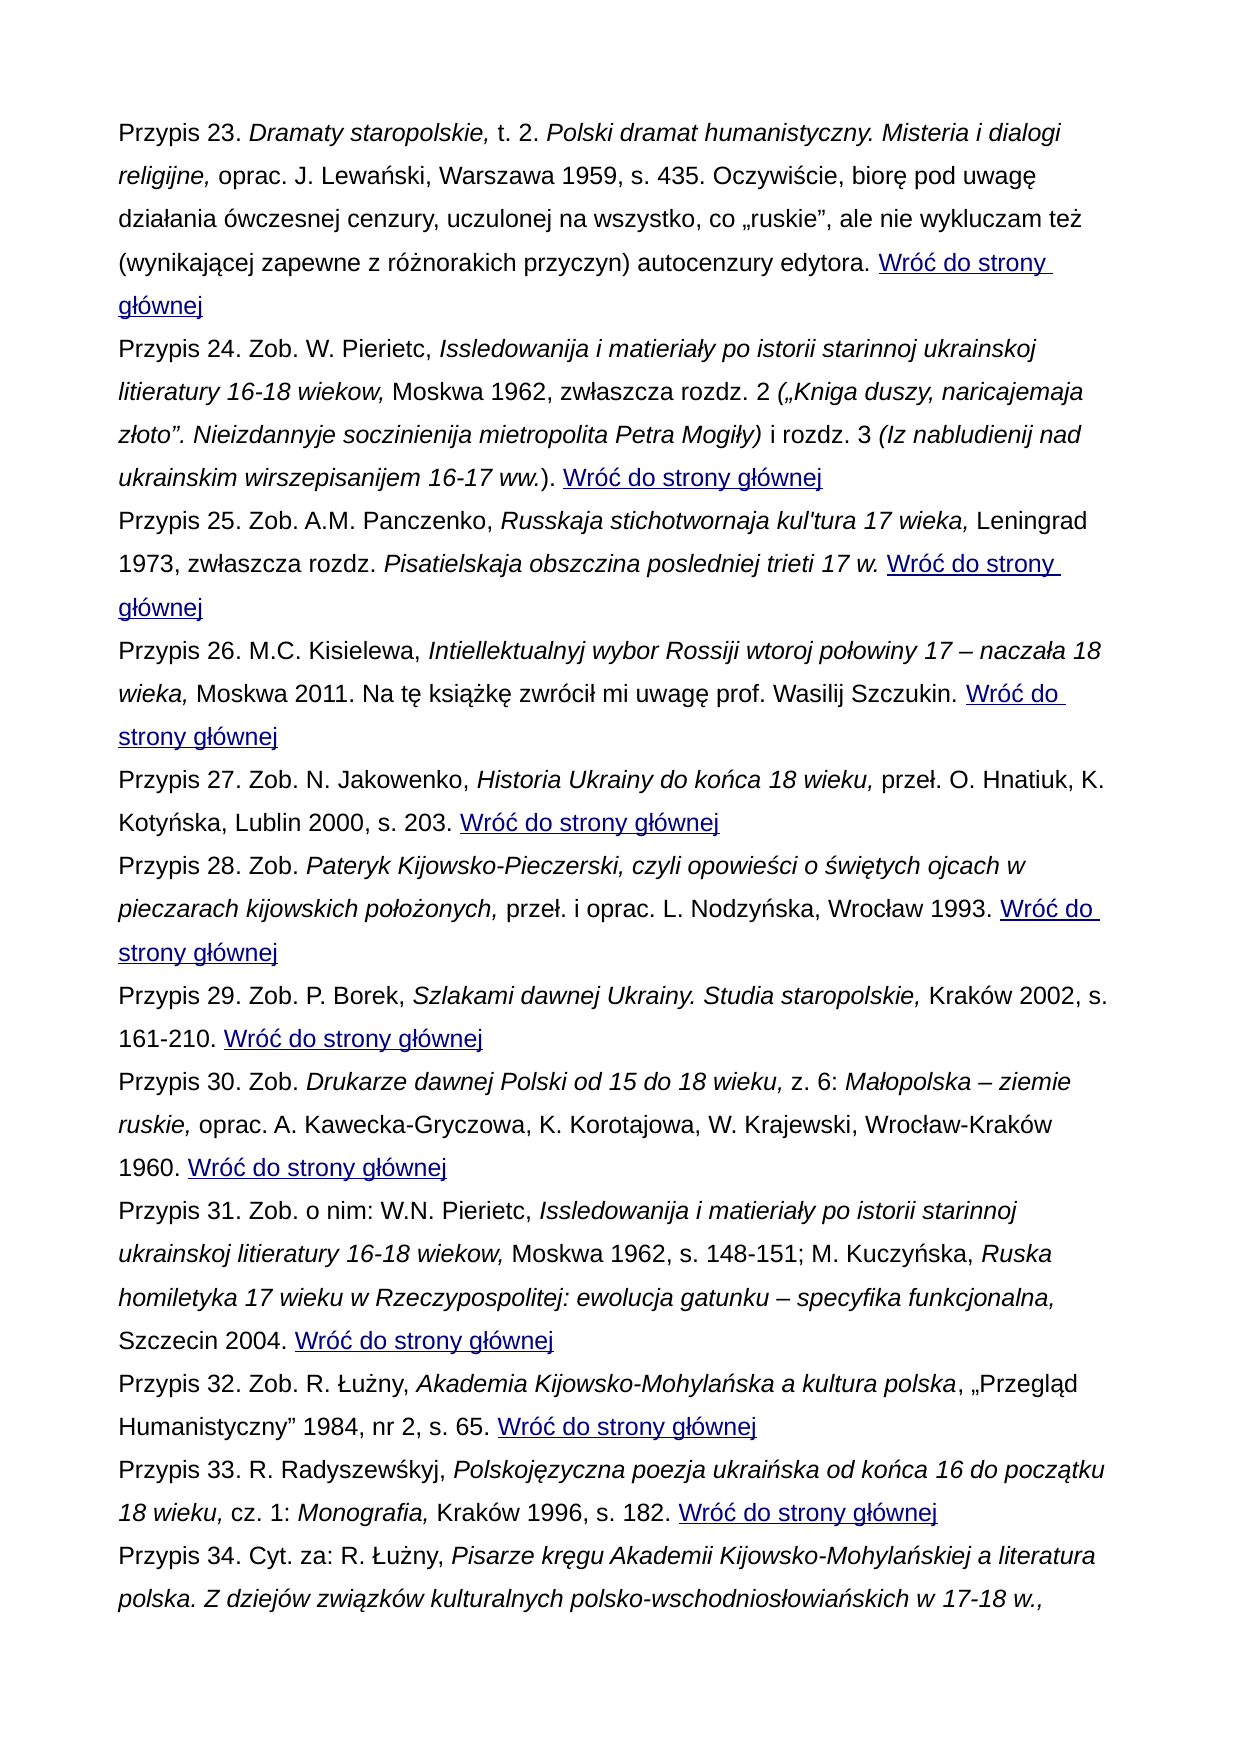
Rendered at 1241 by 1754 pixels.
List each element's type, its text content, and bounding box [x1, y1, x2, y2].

text Przypis 23. Dramaty staropolskie, t. 2. Polski dramat humanistyczny. Misteria i dialogi religijne, oprac. J. Lewański, Warszawa 1959, s. 435. Oczywiście, biorę pod uwagę działania ówczesnej cenzury, uczulonej na wszystko, co „ruskie”, ale nie wykluczam też (wynikającej zapewne z różnorakich przyczyn) autocenzury edytora. Wróć do strony głównej [118, 118, 1122, 319]
text Przypis 29. Zob. P. Borek, Szlakami dawnej Ukrainy. Studia staropolskie, Kraków 2002, s. 161-210. Wróć do strony głównej [118, 981, 1122, 1052]
text Przypis 26. M.C. Kisielewa, Intiellektualnyj wybor Rossiji wtoroj połowiny 17 – naczała 18 wieka, Moskwa 2011. Na tę książkę zwrócił mi uwagę prof. Wasilij Szczukin. Wróć do strony głównej [118, 636, 1122, 751]
text Przypis 32. Zob. R. Łużny, Akademia Kijowsko-Mohylańska a kultura polska, „Przegląd Humanistyczny” 1984, nr 2, s. 65. Wróć do strony głównej [118, 1369, 1122, 1441]
text Przypis 27. Zob. N. Jakowenko, Historia Ukrainy do końca 18 wieku, przeł. O. Hnatiuk, K. Kotyńska, Lublin 2000, s. 203. Wróć do strony głównej [118, 765, 1122, 837]
text Przypis 34. Cyt. za: R. Łużny, Pisarze kręgu Akademii Kijowsko-Mohylańskiej a literatura polska. Z dziejów związków kulturalnych polsko-wschodniosłowiańskich w 17-18 w., [118, 1541, 1122, 1613]
text Przypis 30. Zob. Drukarze dawnej Polski od 15 do 18 wieku, z. 6: Małopolska – ziemie ruskie, oprac. A. Kawecka-Gryczowa, K. Korotajowa, W. Krajewski, Wrocław-Kraków 1960. Wróć do strony głównej [118, 1067, 1122, 1182]
text Przypis 28. Zob. Pateryk Kijowsko-Pieczerski, czyli opowieści o świętych ojcach w pieczarach kijowskich położonych, przeł. i oprac. L. Nodzyńska, Wrocław 1993. Wróć do strony głównej [118, 851, 1122, 966]
text Przypis 24. Zob. W. Pierietc, Issledowanija i matieriały po istorii starinnoj ukrainskoj litieratury 16-18 wiekow, Moskwa 1962, zwłaszcza rozdz. 2 („Kniga duszy, naricajemaja złoto”. Nieizdannyje soczinienija mietropolita Petra Mogiły) i rozdz. 3 (Iz nabludienij nad ukrainskim wirszepisanijem 16-17 ww.). Wróć do strony głównej [118, 334, 1122, 492]
text Przypis 25. Zob. A.M. Panczenko, Russkaja stichotwornaja kul'tura 17 wieka, Leningrad 1973, zwłaszcza rozdz. Pisatielskaja obszczina posledniej trieti 17 w. Wróć do strony głównej [118, 506, 1122, 621]
text Przypis 31. Zob. o nim: W.N. Pierietc, Issledowanija i matieriały po istorii starinnoj ukrainskoj litieratury 16-18 wiekow, Moskwa 1962, s. 148-151; M. Kuczyńska, Ruska homiletyka 17 wieku w Rzeczypospolitej: ewolucja gatunku – specyfika funkcjonalna, Szczecin 2004. Wróć do strony głównej [118, 1196, 1122, 1354]
text Przypis 33. R. Radyszewśkyj, Polskojęzyczna poezja ukraińska od końca 16 do początku 18 wieku, cz. 1: Monografia, Kraków 1996, s. 182. Wróć do strony głównej [118, 1455, 1122, 1527]
